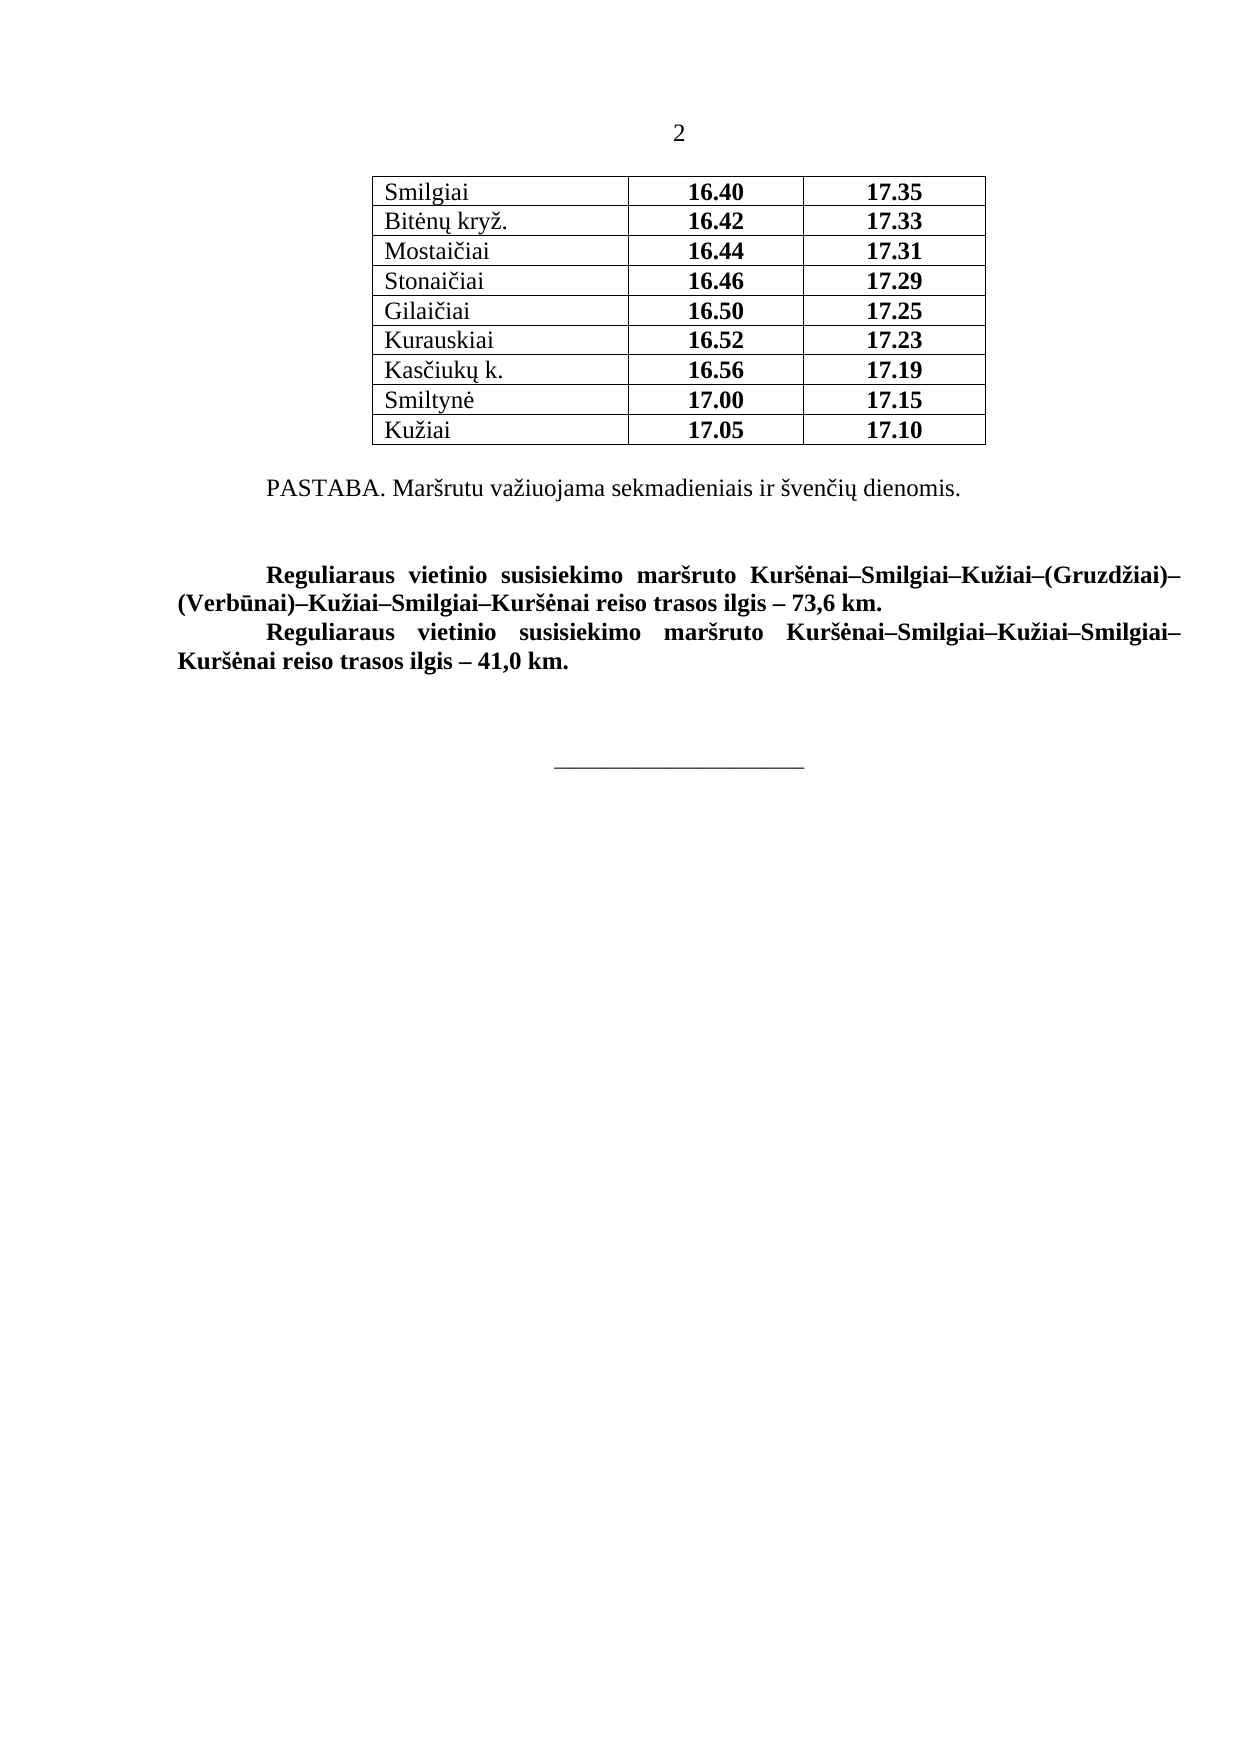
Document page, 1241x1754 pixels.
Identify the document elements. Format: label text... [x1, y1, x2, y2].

table_cell 16.46 [629, 266, 803, 295]
table_cell 17.15 [804, 385, 985, 414]
table_cell 17.35 [804, 177, 985, 205]
table_cell 17.10 [804, 415, 985, 444]
table_cell 17.25 [804, 296, 985, 324]
text Reguliaraus vietinio susisiekimo maršruto Kuršėnai–Smilgiai–Kužiai–Smilgiai–Kuršėnai reiso trasos ilgis – 41,0 km. [177, 617, 1181, 675]
table_cell 17.31 [804, 236, 985, 265]
table_cell 17.29 [804, 266, 985, 295]
table_cell Smilgiai [373, 177, 628, 205]
text PASTABA. Maršrutu važiuojama sekmadieniais ir švenčių dienomis. [177, 473, 1181, 502]
table_cell 17.33 [804, 206, 985, 235]
table_cell 16.52 [629, 326, 803, 354]
table_cell 16.42 [629, 206, 803, 235]
table_cell Mostaičiai [373, 236, 628, 265]
table_cell Stonaičiai [373, 266, 628, 295]
table_cell Kužiai [373, 415, 628, 444]
table_cell 16.40 [629, 177, 803, 205]
table_cell 16.56 [629, 355, 803, 384]
table_cell 17.23 [804, 326, 985, 354]
table_cell Kurauskiai [373, 326, 628, 354]
table_cell Gilaičiai [373, 296, 628, 324]
table_cell Smiltynė [373, 385, 628, 414]
table_cell 16.50 [629, 296, 803, 324]
table_cell 16.44 [629, 236, 803, 265]
table_cell Bitėnų kryž. [373, 206, 628, 235]
table_cell 17.05 [629, 415, 803, 444]
table_cell 17.00 [629, 385, 803, 414]
text Reguliaraus vietinio susisiekimo maršruto Kuršėnai–Smilgiai–Kužiai–(Gruzdžiai)–(Verbūnai)–Kužiai–Smilgiai–Kuršėnai reiso trasos ilgis – 73,6 km. [177, 560, 1181, 617]
table_cell 17.19 [804, 355, 985, 384]
text ________________________ [177, 747, 1181, 771]
table_cell Kasčiukų k. [373, 355, 628, 384]
